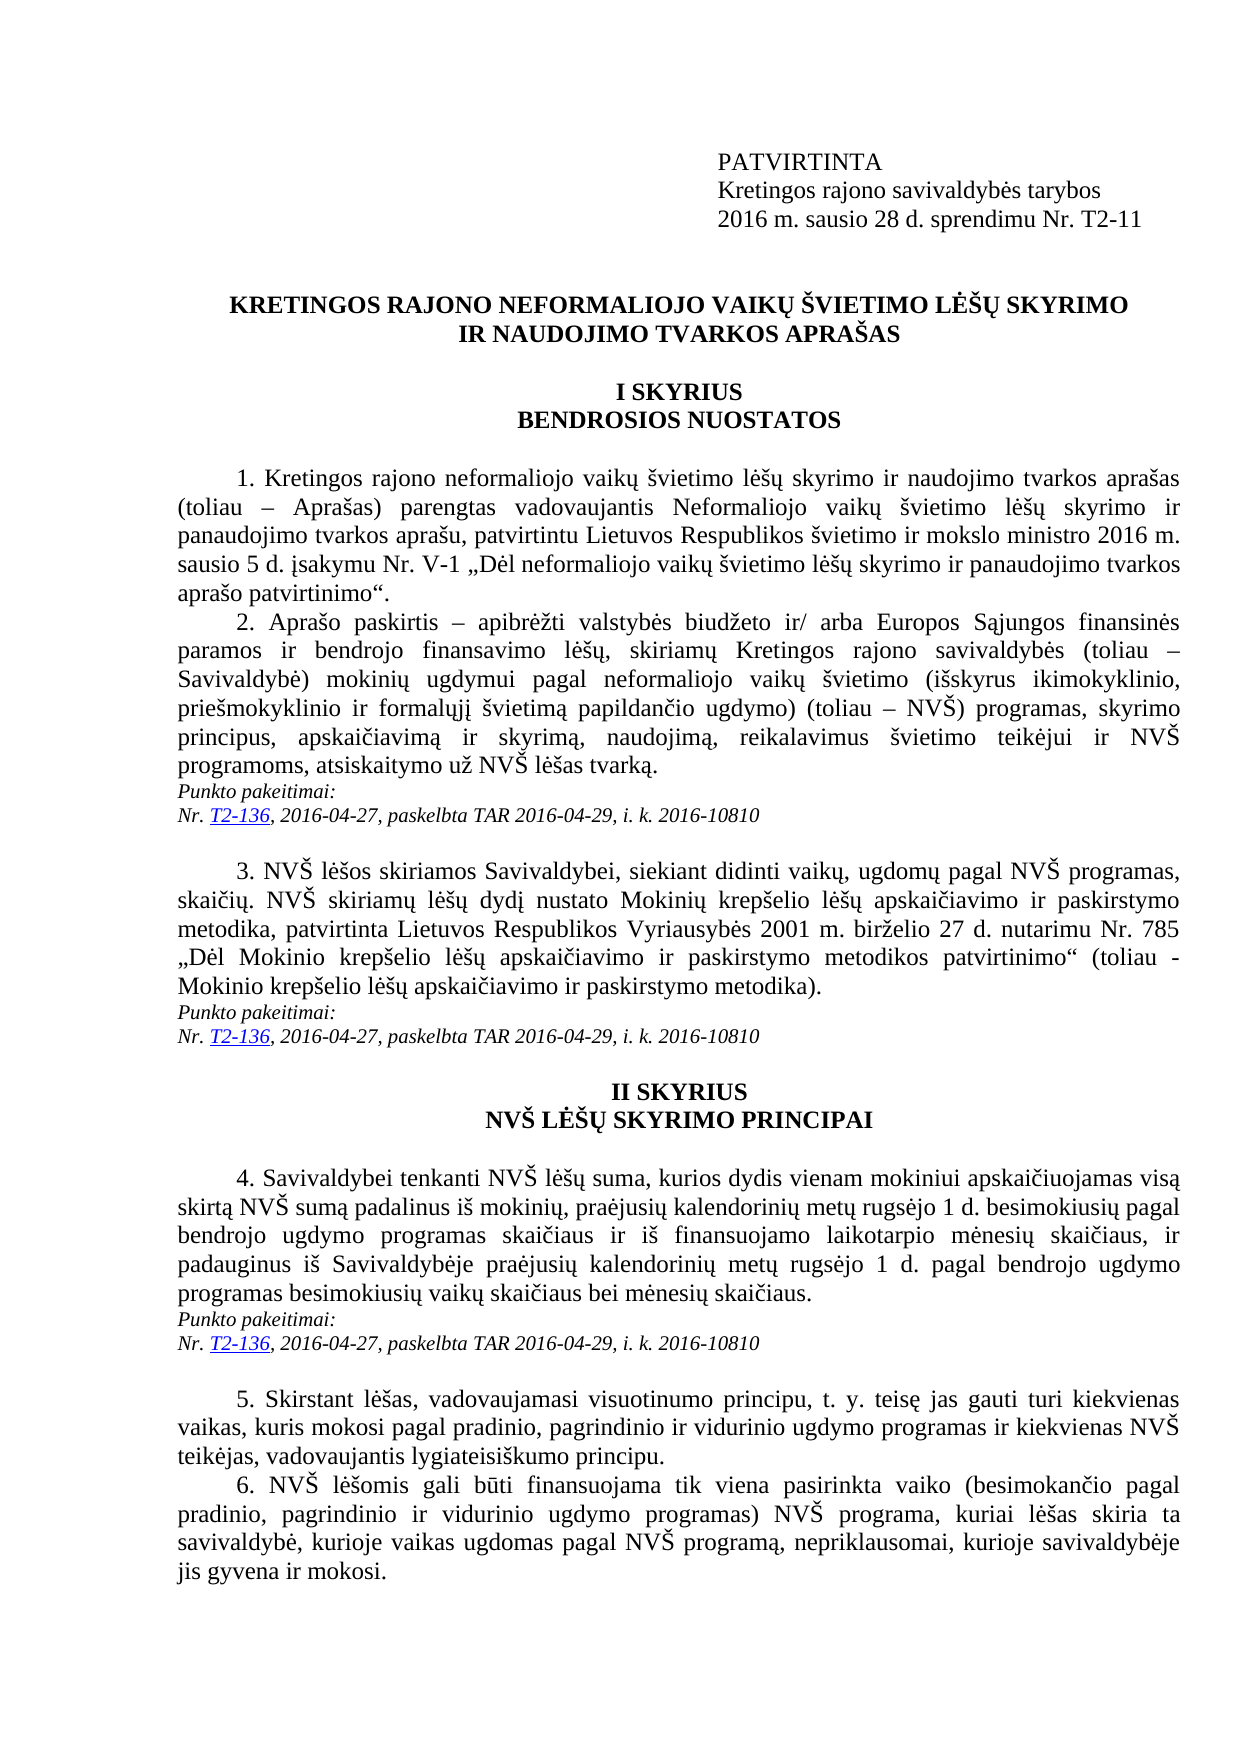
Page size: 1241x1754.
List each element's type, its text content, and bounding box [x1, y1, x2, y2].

text Nr. T2-136, 2016-04-27, paskelbta TAR 2016-04-29, i. k. 2016-10810 [177, 1024, 1181, 1048]
text Punkto pakeitimai: [177, 779, 1181, 803]
text BENDROSIOS NUOSTATOS [177, 406, 1181, 434]
text Kretingos rajono savivaldybės tarybos [582, 176, 1181, 204]
text I SKYRIUS [177, 377, 1181, 406]
text 2016 m. sausio 28 d. sprendimu Nr. T2-11 [582, 204, 1181, 233]
text 6. NVŠ lėšomis gali būti finansuojama tik viena pasirinkta vaiko (besimokančio pagal pradinio, pagrindinio ir vidurinio ugdymo programas) NVŠ programa, kuriai lėšas skiria ta savivaldybė, kurioje vaikas ugdomas pagal NVŠ programą, nepriklausomai, kurioje savivaldybėje jis gyvena ir mokosi. [177, 1470, 1181, 1585]
text 3. NVŠ lėšos skiriamos Savivaldybei, siekiant didinti vaikų, ugdomų pagal NVŠ programas, skaičių. NVŠ skiriamų lėšų dydį nustato Mokinių krepšelio lėšų apskaičiavimo ir paskirstymo metodika, patvirtinta Lietuvos Respublikos Vyriausybės 2001 m. birželio 27 d. nutarimu Nr. 785 „Dėl Mokinio krepšelio lėšų apskaičiavimo ir paskirstymo metodikos patvirtinimo“ (toliau - Mokinio krepšelio lėšų apskaičiavimo ir paskirstymo metodika). [177, 856, 1181, 1000]
text II SKYRIUS [177, 1077, 1181, 1106]
text 1. Kretingos rajono neformaliojo vaikų švietimo lėšų skyrimo ir naudojimo tvarkos aprašas (toliau – Aprašas) parengtas vadovaujantis Neformaliojo vaikų švietimo lėšų skyrimo ir panaudojimo tvarkos aprašu, patvirtintu Lietuvos Respublikos švietimo ir mokslo ministro 2016 m. sausio 5 d. įsakymu Nr. V-1 „Dėl neformaliojo vaikų švietimo lėšų skyrimo ir panaudojimo tvarkos aprašo patvirtinimo“. [177, 463, 1181, 607]
text Punkto pakeitimai: [177, 1307, 1181, 1331]
text IR NAUDOJIMO TVARKOS APRAŠAS [177, 319, 1181, 348]
text 5. Skirstant lėšas, vadovaujamasi visuotinumo principu, t. y. teisę jas gauti turi kiekvienas vaikas, kuris mokosi pagal pradinio, pagrindinio ir vidurinio ugdymo programas ir kiekvienas NVŠ teikėjas, vadovaujantis lygiateisiškumo principu. [177, 1384, 1181, 1470]
text NVŠ LĖŠŲ SKYRIMO PRINCIPAI [177, 1106, 1181, 1134]
text 4. Savivaldybei tenkanti NVŠ lėšų suma, kurios dydis vienam mokiniui apskaičiuojamas visą skirtą NVŠ sumą padalinus iš mokinių, praėjusių kalendorinių metų rugsėjo 1 d. besimokiusių pagal bendrojo ugdymo programas skaičiaus ir iš finansuojamo laikotarpio mėnesių skaičiaus, ir padauginus iš Savivaldybėje praėjusių kalendorinių metų rugsėjo 1 d. pagal bendrojo ugdymo programas besimokiusių vaikų skaičiaus bei mėnesių skaičiaus. [177, 1163, 1181, 1307]
text PATVIRTINTA [717, 147, 1181, 176]
text Punkto pakeitimai: [177, 1000, 1181, 1024]
text 2. Aprašo paskirtis – apibrėžti valstybės biudžeto ir/ arba Europos Sąjungos finansinės paramos ir bendrojo finansavimo lėšų, skiriamų Kretingos rajono savivaldybės (toliau – Savivaldybė) mokinių ugdymui pagal neformaliojo vaikų švietimo (išskyrus ikimokyklinio, priešmokyklinio ir formalųjį švietimą papildančio ugdymo) (toliau – NVŠ) programas, skyrimo principus, apskaičiavimą ir skyrimą, naudojimą, reikalavimus švietimo teikėjui ir NVŠ programoms, atsiskaitymo už NVŠ lėšas tvarką. [177, 607, 1181, 779]
text KRETINGOS RAJONO NEFORMALIOJO VAIKŲ ŠVIETIMO LĖŠŲ SKYRIMO [177, 291, 1181, 319]
text Nr. T2-136, 2016-04-27, paskelbta TAR 2016-04-29, i. k. 2016-10810 [177, 1331, 1181, 1355]
text Nr. T2-136, 2016-04-27, paskelbta TAR 2016-04-29, i. k. 2016-10810 [177, 803, 1181, 827]
